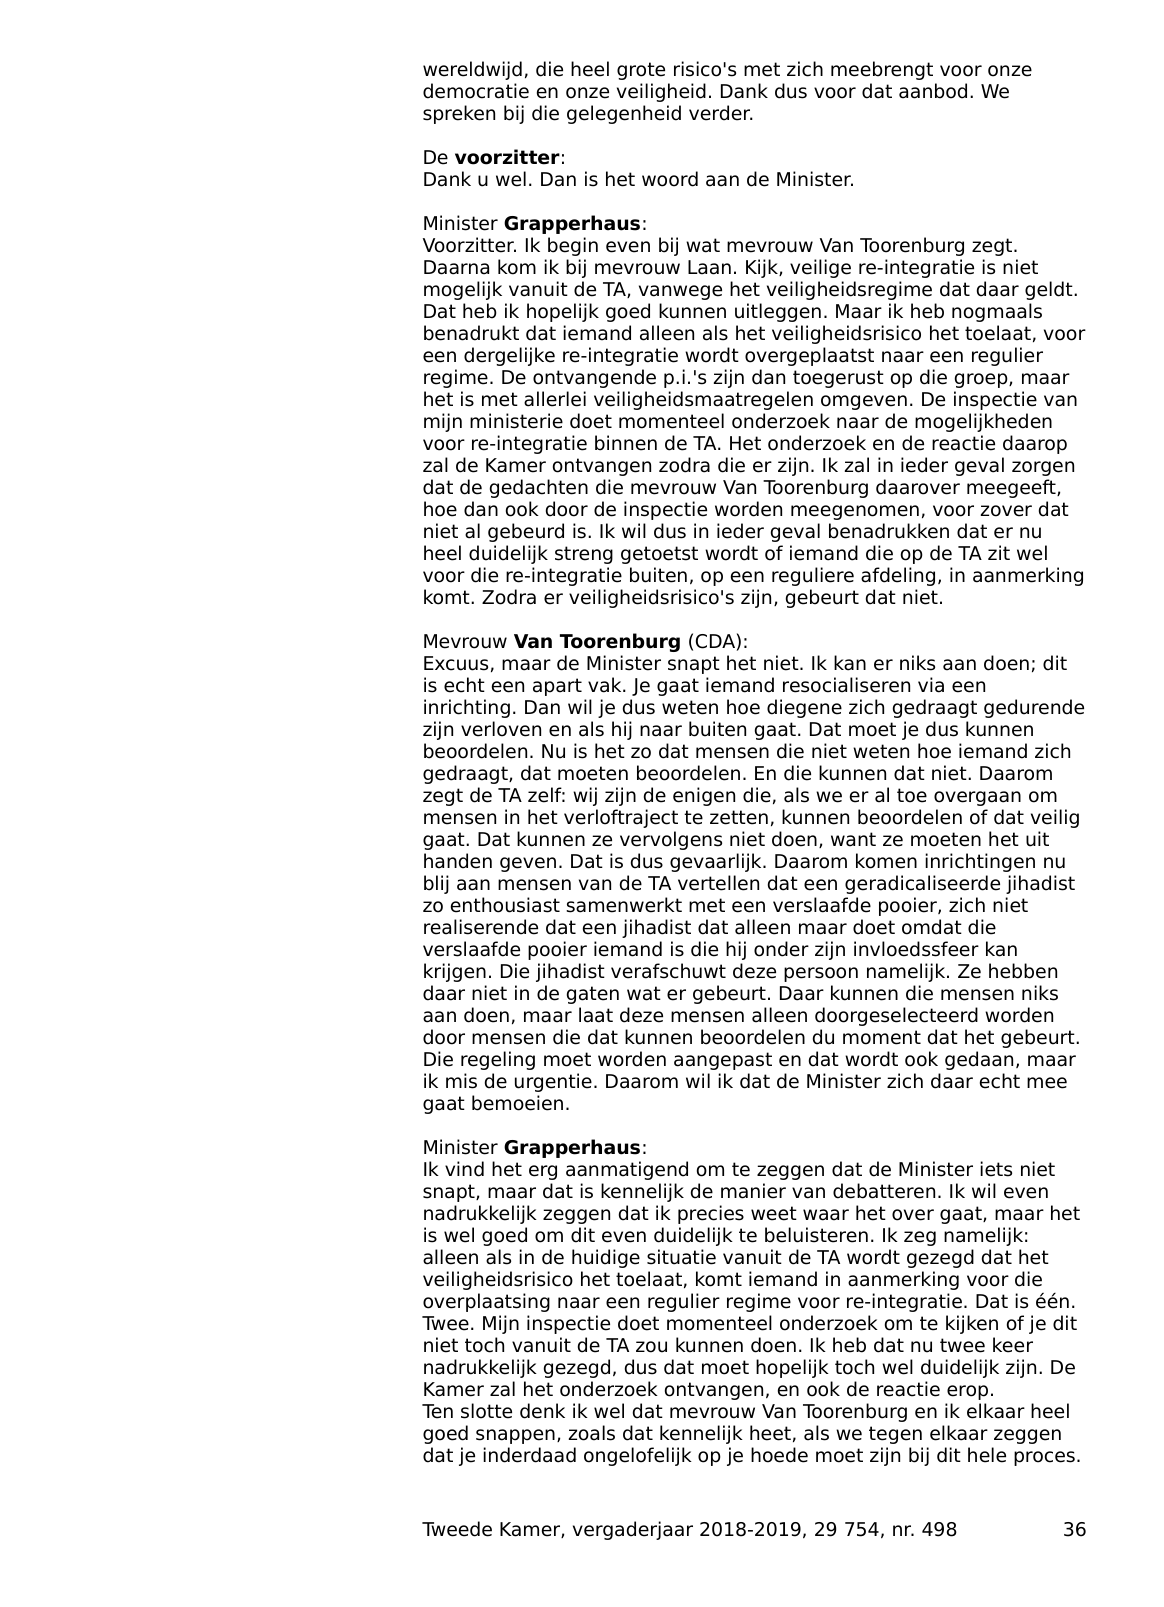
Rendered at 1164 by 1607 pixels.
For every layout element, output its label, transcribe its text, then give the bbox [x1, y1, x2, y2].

text Mevrouw Van Toorenburg (CDA): [422, 631, 1087, 653]
text wereldwijd, die heel grote risico's met zich meebrengt voor onze democratie en onze veiligheid. Dank dus voor dat aanbod. We spreken bij die gelegenheid verder. [422, 59, 1087, 125]
text Twee. Mijn inspectie doet momenteel onderzoek om te kijken of je dit niet toch vanuit de TA zou kunnen doen. Ik heb dat nu twee keer nadrukkelijk gezegd, dus dat moet hopelijk toch wel duidelijk zijn. De Kamer zal het onderzoek ontvangen, en ook de reactie erop. [422, 1313, 1087, 1401]
text Dank u wel. Dan is het woord aan de Minister. [422, 169, 1087, 191]
text Excuus, maar de Minister snapt het niet. Ik kan er niks aan doen; dit is echt een apart vak. Je gaat iemand resocialiseren via een inrichting. Dan wil je dus weten hoe diegene zich gedraagt gedurende zijn verloven en als hij naar buiten gaat. Dat moet je dus kunnen beoordelen. Nu is het zo dat mensen die niet weten hoe iemand zich gedraagt, dat moeten beoordelen. En die kunnen dat niet. Daarom zegt de TA zelf: wij zijn de enigen die, als we er al toe overgaan om mensen in het verloftraject te zetten, kunnen beoordelen of dat veilig gaat. Dat kunnen ze vervolgens niet doen, want ze moeten het uit handen geven. Dat is dus gevaarlijk. Daarom komen inrichtingen nu blij aan mensen van de TA vertellen dat een geradicaliseerde jihadist zo enthousiast samenwerkt met een verslaafde pooier, zich niet realiserende dat een jihadist dat alleen maar doet omdat die verslaafde pooier iemand is die hij onder zijn invloedssfeer kan krijgen. Die jihadist verafschuwt deze persoon namelijk. Ze hebben daar niet in de gaten wat er gebeurt. Daar kunnen die mensen niks aan doen, maar laat deze mensen alleen doorgeselecteerd worden door mensen die dat kunnen beoordelen du moment dat het gebeurt. Die regeling moet worden aangepast en dat wordt ook gedaan, maar ik mis de urgentie. Daarom wil ik dat de Minister zich daar echt mee gaat bemoeien. [422, 653, 1087, 1115]
text Voorzitter. Ik begin even bij wat mevrouw Van Toorenburg zegt. Daarna kom ik bij mevrouw Laan. Kijk, veilige re-integratie is niet mogelijk vanuit de TA, vanwege het veiligheidsregime dat daar geldt. Dat heb ik hopelijk goed kunnen uitleggen. Maar ik heb nogmaals benadrukt dat iemand alleen als het veiligheidsrisico het toelaat, voor een dergelijke re-integratie wordt overgeplaatst naar een regulier regime. De ontvangende p.i.'s zijn dan toegerust op die groep, maar het is met allerlei veiligheidsmaatregelen omgeven. De inspectie van mijn ministerie doet momenteel onderzoek naar de mogelijkheden voor re-integratie binnen de TA. Het onderzoek en de reactie daarop zal de Kamer ontvangen zodra die er zijn. Ik zal in ieder geval zorgen dat de gedachten die mevrouw Van Toorenburg daarover meegeeft, hoe dan ook door de inspectie worden meegenomen, voor zover dat niet al gebeurd is. Ik wil dus in ieder geval benadrukken dat er nu heel duidelijk streng getoetst wordt of iemand die op de TA zit wel voor die re-integratie buiten, op een reguliere afdeling, in aanmerking komt. Zodra er veiligheidsrisico's zijn, gebeurt dat niet. [422, 235, 1087, 609]
text Minister Grapperhaus: [422, 213, 1087, 235]
text De voorzitter: [422, 147, 1087, 169]
text Ik vind het erg aanmatigend om te zeggen dat de Minister iets niet snapt, maar dat is kennelijk de manier van debatteren. Ik wil even nadrukkelijk zeggen dat ik precies weet waar het over gaat, maar het is wel goed om dit even duidelijk te beluisteren. Ik zeg namelijk: alleen als in de huidige situatie vanuit de TA wordt gezegd dat het veiligheidsrisico het toelaat, komt iemand in aanmerking voor die overplaatsing naar een regulier regime voor re-integratie. Dat is één. [422, 1159, 1087, 1313]
text Ten slotte denk ik wel dat mevrouw Van Toorenburg en ik elkaar heel goed snappen, zoals dat kennelijk heet, als we tegen elkaar zeggen dat je inderdaad ongelofelijk op je hoede moet zijn bij dit hele proces. [422, 1401, 1087, 1467]
text Minister Grapperhaus: [422, 1137, 1087, 1159]
